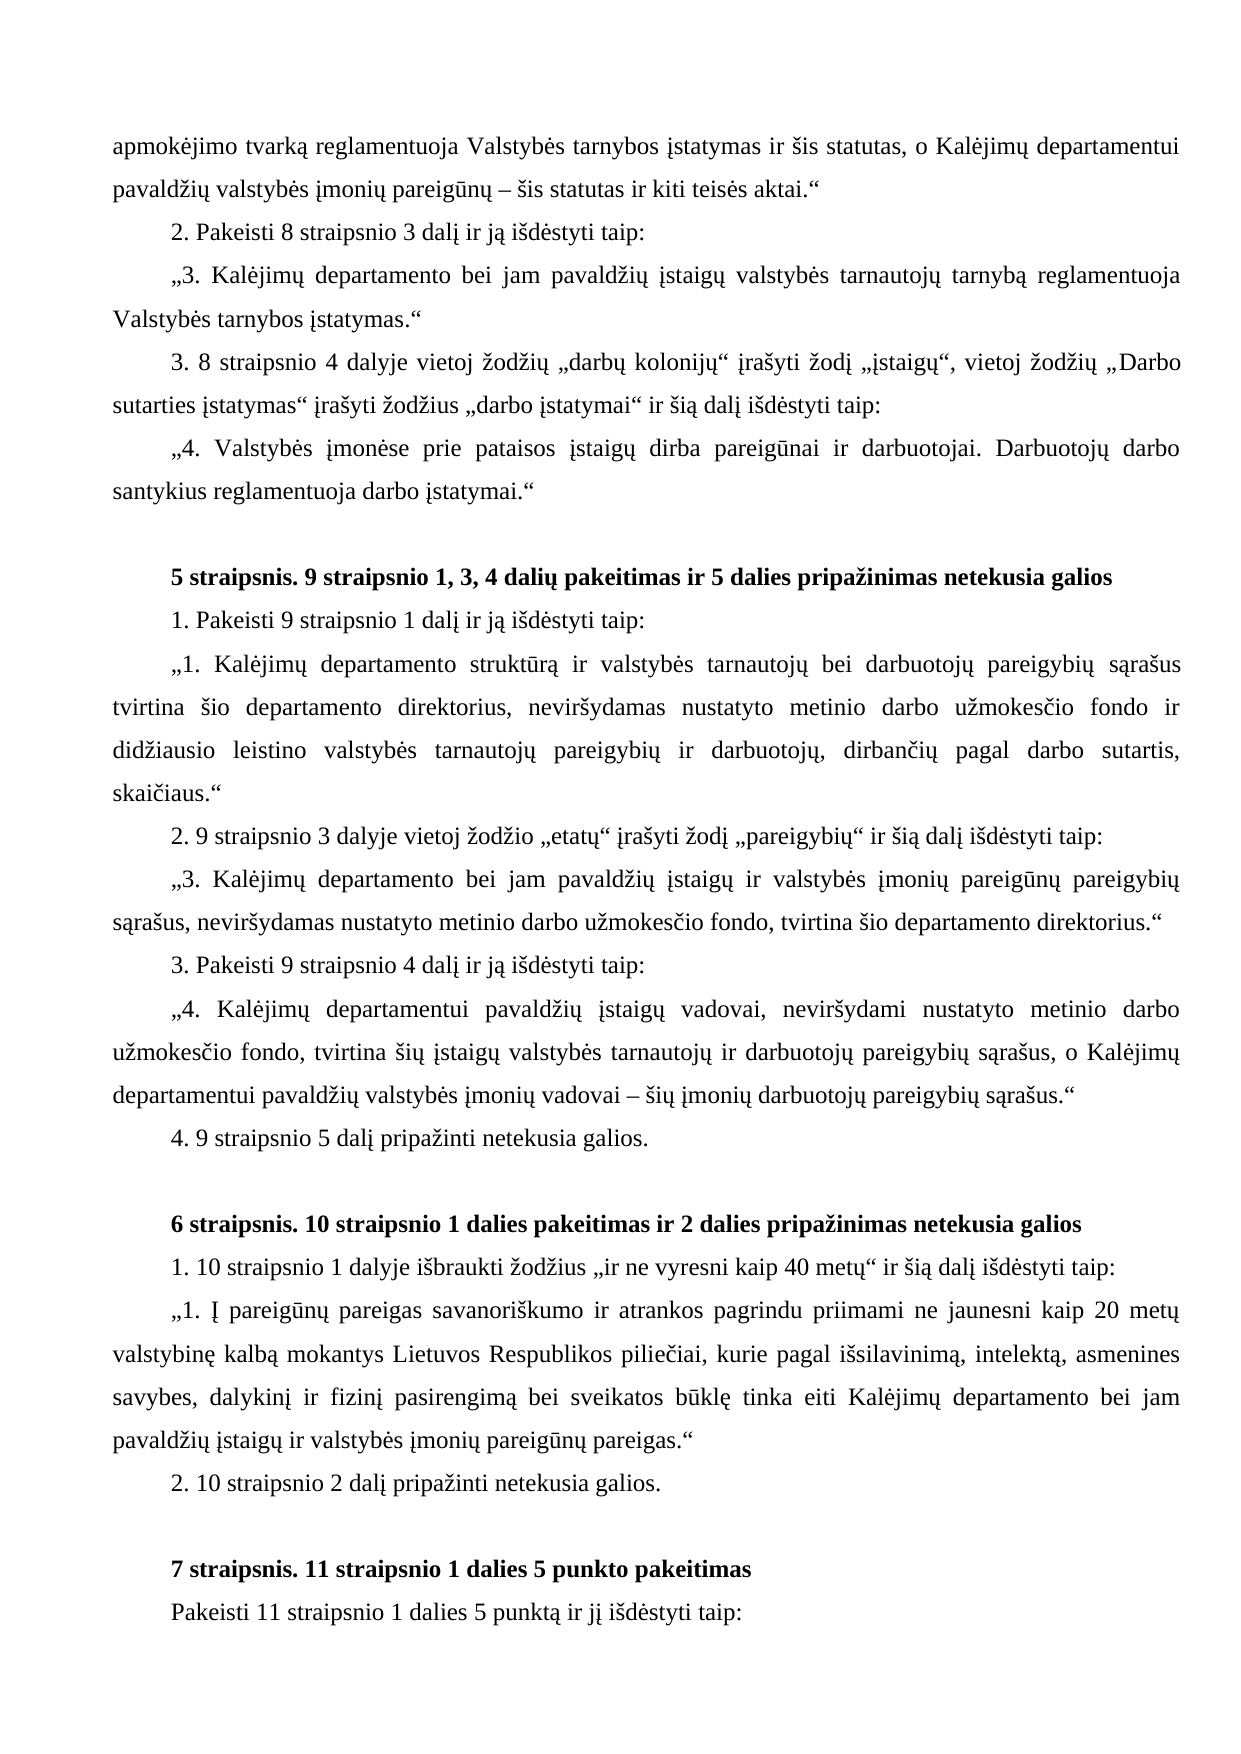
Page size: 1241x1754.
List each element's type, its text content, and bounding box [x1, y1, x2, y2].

text 6 straipsnis. 10 straipsnio 1 dalies pakeitimas ir 2 dalies pripažinimas netekusia galios [112, 1209, 1181, 1238]
text 1. Pakeisti 9 straipsnio 1 dalį ir ją išdėstyti taip: [112, 606, 1181, 634]
text 2. 10 straipsnio 2 dalį pripažinti netekusia galios. [112, 1468, 1181, 1497]
text „3. Kalėjimų departamento bei jam pavaldžių įstaigų ir valstybės įmonių pareigūnų pareigybių sąrašus, neviršydamas nustatyto metinio darbo užmokesčio fondo, tvirtina šio departamento direktorius.“ [112, 864, 1181, 936]
text Pakeisti 11 straipsnio 1 dalies 5 punktą ir jį išdėstyti taip: [112, 1597, 1181, 1626]
text 2. 9 straipsnio 3 dalyje vietoj žodžio „etatų“ įrašyti žodį „pareigybių“ ir šią dalį išdėstyti taip: [112, 821, 1181, 850]
text „3. Kalėjimų departamento bei jam pavaldžių įstaigų valstybės tarnautojų tarnybą reglamentuoja Valstybės tarnybos įstatymas.“ [112, 261, 1181, 332]
text 1. 10 straipsnio 1 dalyje išbraukti žodžius „ir ne vyresni kaip 40 metų“ ir šią dalį išdėstyti taip: [112, 1252, 1181, 1281]
text „4. Kalėjimų departamentui pavaldžių įstaigų vadovai, neviršydami nustatyto metinio darbo užmokesčio fondo, tvirtina šių įstaigų valstybės tarnautojų ir darbuotojų pareigybių sąrašus, o Kalėjimų departamentui pavaldžių valstybės įmonių vadovai – šių įmonių darbuotojų pareigybių sąrašus.“ [112, 994, 1181, 1109]
text „4. Valstybės įmonėse prie pataisos įstaigų dirba pareigūnai ir darbuotojai. Darbuotojų darbo santykius reglamentuoja darbo įstatymai.“ [112, 433, 1181, 505]
text 3. Pakeisti 9 straipsnio 4 dalį ir ją išdėstyti taip: [112, 951, 1181, 979]
text 3. 8 straipsnio 4 dalyje vietoj žodžių „darbų kolonijų“ įrašyti žodį „įstaigų“, vietoj žodžių „Darbo sutarties įstatymas“ įrašyti žodžius „darbo įstatymai“ ir šią dalį išdėstyti taip: [112, 347, 1181, 419]
text 7 straipsnis. 11 straipsnio 1 dalies 5 punkto pakeitimas [112, 1554, 1181, 1583]
text 2. Pakeisti 8 straipsnio 3 dalį ir ją išdėstyti taip: [112, 217, 1181, 246]
text 4. 9 straipsnio 5 dalį pripažinti netekusia galios. [112, 1123, 1181, 1152]
text 5 straipsnis. 9 straipsnio 1, 3, 4 dalių pakeitimas ir 5 dalies pripažinimas netekusia galios [112, 562, 1181, 591]
text apmokėjimo tvarką reglamentuoja Valstybės tarnybos įstatymas ir šis statutas, o Kalėjimų departamentui pavaldžių valstybės įmonių pareigūnų – šis statutas ir kiti teisės aktai.“ [112, 131, 1181, 203]
text „1. Kalėjimų departamento struktūrą ir valstybės tarnautojų bei darbuotojų pareigybių sąrašus tvirtina šio departamento direktorius, neviršydamas nustatyto metinio darbo užmokesčio fondo ir didžiausio leistino valstybės tarnautojų pareigybių ir darbuotojų, dirbančių pagal darbo sutartis, skaičiaus.“ [112, 649, 1181, 807]
text „1. Į pareigūnų pareigas savanoriškumo ir atrankos pagrindu priimami ne jaunesni kaip 20 metų valstybinę kalbą mokantys Lietuvos Respublikos piliečiai, kurie pagal išsilavinimą, intelektą, asmenines savybes, dalykinį ir fizinį pasirengimą bei sveikatos būklę tinka eiti Kalėjimų departamento bei jam pavaldžių įstaigų ir valstybės įmonių pareigūnų pareigas.“ [112, 1296, 1181, 1454]
